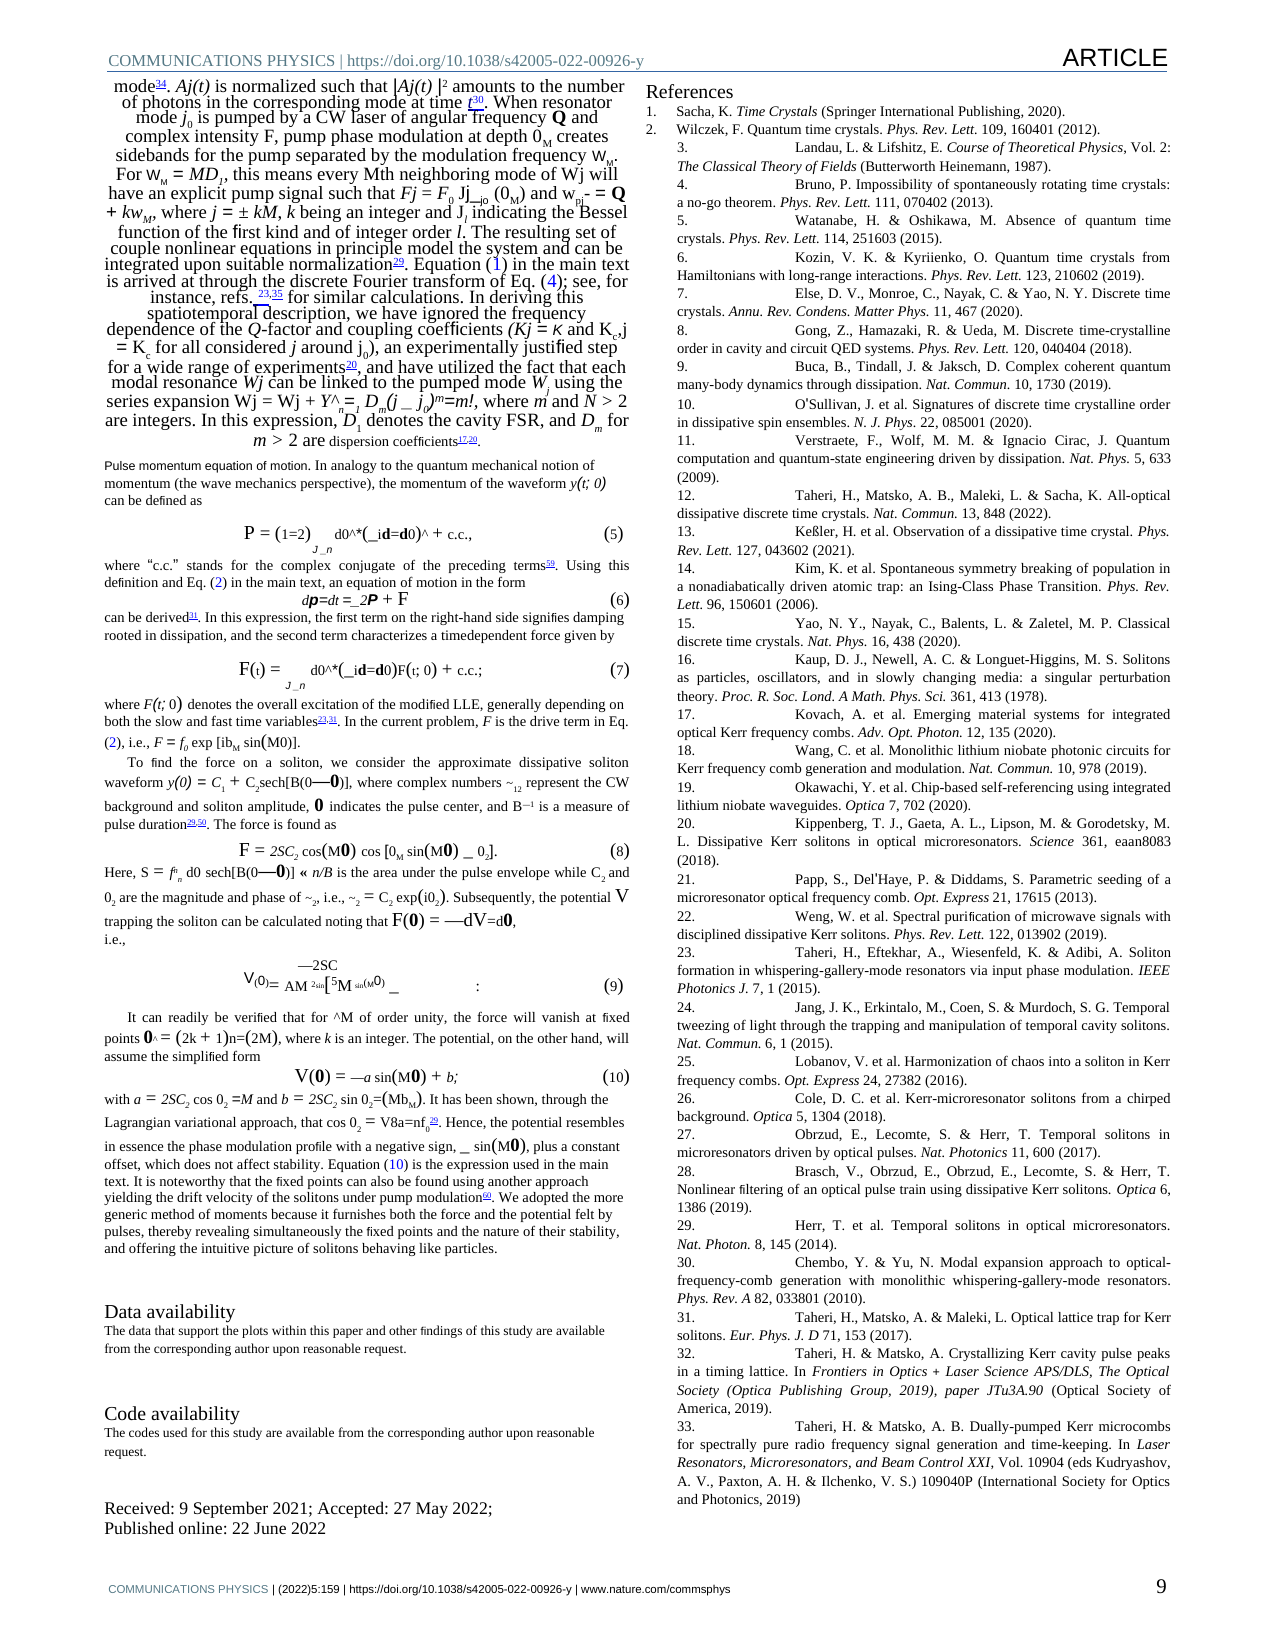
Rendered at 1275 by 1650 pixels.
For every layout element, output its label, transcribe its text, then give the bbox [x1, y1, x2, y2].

text It can readily be verified that for ^M of order unity, the force will vanish at fixed points 0^ = (2k + 1)n=(2M), where k is an integer. The potential, on the other hand, will assume the simplified form [104, 1009, 629, 1064]
text F = 2SC2 cos(M0) cos [0M sin(M0) _ 02]. (8) [104, 841, 629, 860]
list Lobanov, V. et al. Harmonization of chaos into a soliton in Kerr frequency combs. Opt. Express 24, 27382 (2016). [677, 1053, 1171, 1088]
text Published online: 22 June 2022 [104, 1518, 629, 1538]
list Buca, B., Tindall, J. & Jaksch, D. Complex coherent quantum many-body dynamics through dissipation. Nat. Commun. 10, 1730 (2019). [677, 358, 1171, 393]
text where “c.c.” stands for the complex conjugate of the preceding terms59. Using this definition and Eq. (2) in the main text, an equation of motion in the form [104, 556, 629, 591]
list Kim, K. et al. Spontaneous symmetry breaking of population in a nonadiabatically driven atomic trap: an Ising-Class Phase Transition. Phys. Rev. Lett. 96, 150601 (2006). [677, 560, 1171, 613]
list Taheri, H., Matsko, A. B., Maleki, L. & Sacha, K. All-optical dissipative discrete time crystals. Nat. Commun. 13, 848 (2022). [677, 487, 1171, 522]
list Taheri, H. & Matsko, A. B. Dually-pumped Kerr microcombs for spectrally pure radio frequency signal generation and time-keeping. In Laser Resonators, Microresonators, and Beam Control XXI, Vol. 10904 (eds Kudryashov, A. V., Paxton, A. H. & Ilchenko, V. S.) 109040P (International Society for Optics and Photonics, 2019) [677, 1418, 1171, 1507]
list Cole, D. C. et al. Kerr-microresonator solitons from a chirped background. Optica 5, 1304 (2018). [677, 1089, 1171, 1124]
text V(0) = —a sin(M0) + b; (10) [104, 1064, 629, 1087]
list Obrzud, E., Lecomte, S. & Herr, T. Temporal solitons in microresonators driven by optical pulses. Nat. Photonics 11, 600 (2017). [677, 1126, 1171, 1161]
list Chembo, Y. & Yu, N. Modal expansion approach to optical-frequency-comb generation with monolithic whispering-gallery-mode resonators. Phys. Rev. A 82, 033801 (2010). [677, 1254, 1171, 1307]
text J _n [312, 544, 629, 556]
text where F(t; 0) denotes the overall excitation of the modified LLE, generally depending on both the slow and fast time variables23,31. In the current problem, F is the drive term in Eq. (2), i.e., F = f0 exp [ibM sin(M0)]. [104, 692, 629, 753]
text Received: 9 September 2021; Accepted: 27 May 2022; [104, 1498, 629, 1518]
list Bruno, P. Impossibility of spontaneously rotating time crystals: a no-go theorem. Phys. Rev. Lett. 111, 070402 (2013). [677, 176, 1171, 211]
list Taheri, H., Eftekhar, A., Wiesenfeld, K. & Adibi, A. Soliton formation in whispering-gallery-mode resonators via input phase modulation. IEEE Photonics J. 7, 1 (2015). [677, 944, 1171, 997]
text To find the force on a soliton, we consider the approximate dissipative soliton waveform y(0) = C1 + C2sech[B(0—0)], where complex numbers ~12 represent the CW background and soliton amplitude, 0 indicates the pulse center, and B—1 is a measure of pulse duration29,50. The force is found as [104, 753, 629, 832]
list Okawachi, Y. et al. Chip-based self-referencing using integrated lithium niobate waveguides. Optica 7, 702 (2020). [677, 778, 1171, 813]
list Gong, Z., Hamazaki, R. & Ueda, M. Discrete time-crystalline order in cavity and circuit QED systems. Phys. Rev. Lett. 120, 040404 (2018). [677, 321, 1171, 356]
list Herr, T. et al. Temporal solitons in optical microresonators. Nat. Photon. 8, 145 (2014). [677, 1217, 1171, 1252]
list Jang, J. K., Erkintalo, M., Coen, S. & Murdoch, S. G. Temporal tweezing of light through the trapping and manipulation of temporal cavity solitons. Nat. Commun. 6, 1 (2015). [677, 998, 1171, 1052]
list e., [104, 931, 629, 948]
text The data that support the plots within this paper and other findings of this study are available from the corresponding author upon reasonable request. [104, 1323, 629, 1356]
subtitle References [646, 80, 1171, 103]
list Verstraete, F., Wolf, M. M. & Ignacio Cirac, J. Quantum computation and quantum-state engineering driven by dissipation. Nat. Phys. 5, 633 (2009). [677, 432, 1171, 485]
list Else, D. V., Monroe, C., Nayak, C. & Yao, N. Y. Discrete time crystals. Annu. Rev. Condens. Matter Phys. 11, 467 (2020). [677, 285, 1171, 320]
text V(0)= AM 2sin[5m sin(M0) _ : (9) [244, 973, 629, 996]
list Brasch, V., Obrzud, E., Obrzud, E., Lecomte, S. & Herr, T. Nonlinear filtering of an optical pulse train using dissipative Kerr solitons. Optica 6, 1386 (2019). [677, 1162, 1171, 1216]
list Yao, N. Y., Nayak, C., Balents, L. & Zaletel, M. P. Classical discrete time crystals. Nat. Phys. 16, 438 (2020). [677, 614, 1171, 649]
list O'Sullivan, J. et al. Signatures of discrete time crystalline order in dissipative spin ensembles. N. J. Phys. 22, 085001 (2020). [677, 394, 1171, 431]
list Taheri, H., Matsko, A. & Maleki, L. Optical lattice trap for Kerr solitons. Eur. Phys. J. D 71, 153 (2017). [677, 1308, 1171, 1343]
text P = (1=2) d0^*(_id=d0)^ + c.c., (5) [244, 521, 629, 544]
text The codes used for this study are available from the corresponding author upon reasonable request. [104, 1425, 629, 1459]
list Taheri, H. & Matsko, A. Crystallizing Kerr cavity pulse peaks in a timing lattice. In Frontiers in Optics + Laser Science APS/DLS, The Optical Society (Optica Publishing Group, 2019), paper JTu3A.90 (Optical Society of America, 2019). [677, 1345, 1171, 1416]
list Kozin, V. K. & Kyriienko, O. Quantum time crystals from Hamiltonians with long-range interactions. Phys. Rev. Lett. 123, 210602 (2019). [677, 248, 1171, 283]
list Weng, W. et al. Spectral purification of microwave signals with disciplined dissipative Kerr solitons. Phys. Rev. Lett. 122, 013902 (2019). [677, 907, 1171, 942]
list Kippenberg, T. J., Gaeta, A. L., Lipson, M. & Gorodetsky, M. L. Dissipative Kerr solitons in optical microresonators. Science 361, eaan8083 (2018). [677, 815, 1171, 868]
text dp=dt =_2P + F (6) [104, 591, 629, 609]
text Here, S = fnn d0 sech[B(0—0)] « n/B is the area under the pulse envelope while C2 and 02 are the magnitude and phase of ~2, i.e., ~2 = C2 exp(i02). Subsequently, the potential V trapping the soliton can be calculated noting that F(0) = —dV=d0, [104, 860, 629, 931]
list Landau, L. & Lifshitz, E. Course of Theoretical Physics, Vol. 2: The Classical Theory of Fields (Butterworth Heinemann, 1987). [677, 139, 1171, 174]
text mode34. Aj(t) is normalized such that |Aj(t) |2 amounts to the number of photons in the corresponding mode at time t30. When resonator mode j0 is pumped by a CW laser of angular frequency Q and complex intensity F, pump phase modulation at depth 0M creates sidebands for the pump separated by the modulation frequency wm. For wm = MD1, this means every Mth neighboring mode of Wj will have an explicit pump signal such that Fj = F0 Jj_jo (0M) and wpj- = Q + kwM, where j = ± kM, k being an integer and Jl indicating the Bessel function of the first kind and of integer order l. The resulting set of couple nonlinear equations in principle model the system and can be integrated upon suitable normalization29. Equation (1) in the main text is arrived at through the discrete Fourier transform of Eq. (4); see, for instance, refs. 23,35 for similar calculations. In deriving this spatiotemporal description, we have ignored the frequency dependence of the Q-factor and cou­pling coefficients (Kj = k and Kc,j = Kc for all considered j around j0), an experi­mentally justified step for a wide range of experiments20, and have utilized the fact that each modal resonance Wj can be linked to the pumped mode Wj using the series expansion Wj = Wj + Y^n=1 Dm(j _ j0)m=m!, where m and N > 2 are integers. In this expression, D1 denotes the cavity FSR, and Dm for m > 2 are dispersion coefficients17,20. [104, 80, 629, 451]
list Kaup, D. J., Newell, A. C. & Longuet-Higgins, M. S. Solitons as particles, oscillators, and in slowly changing media: a singular perturbation theory. Proc. R. Soc. Lond. A Math. Phys. Sci. 361, 413 (1978). [677, 651, 1171, 704]
subtitle Data availability [104, 1300, 629, 1323]
text J _n [285, 680, 629, 692]
text with a = 2SC2 cos 02 =M and b = 2SC2 sin 02=(MbM). It has been shown, through the Lagrangian variational approach, that cos 02 = V8a=nf029. Hence, the potential resembles in essence the phase modulation profile with a negative sign, _ sin(M0), plus a constant offset, which does not affect stability. Equation (10) is the expression used in the main text. It is noteworthy that the fixed points can also be found using another approach yielding the drift velocity of the solitons under pump modulation60. We adopted the more generic method of moments because it furnishes both the force and the potential felt by pulses, thereby revealing simultaneously the fixed points and the nature of their stability, and offering the intuitive picture of solitons behaving like particles. [104, 1087, 629, 1256]
list Keßler, H. et al. Observation of a dissipative time crystal. Phys. Rev. Lett. 127, 043602 (2021). [677, 523, 1171, 558]
text —2SC [298, 956, 629, 973]
text can be derived31. In this expression, the first term on the right-hand side signifies damping rooted in dissipation, and the second term characterizes a time­dependent force given by [104, 609, 629, 643]
list Wang, C. et al. Monolithic lithium niobate photonic circuits for Kerr frequency comb generation and modulation. Nat. Commun. 10, 978 (2019). [677, 742, 1171, 777]
subtitle Code availability [104, 1402, 629, 1425]
list Watanabe, H. & Oshikawa, M. Absence of quantum time crystals. Phys. Rev. Lett. 114, 251603 (2015). [677, 212, 1171, 247]
list Papp, S., Del'Haye, P. & Diddams, S. Parametric seeding of a microresonator optical frequency comb. Opt. Express 21, 17615 (2013). [677, 869, 1171, 906]
text Pulse momentum equation of motion. In analogy to the quantum mechanical notion of momentum (the wave mechanics perspective), the momentum of the waveform y(t; 0) can be defined as [104, 457, 629, 508]
list Kovach, A. et al. Emerging material systems for integrated optical Kerr frequency combs. Adv. Opt. Photon. 12, 135 (2020). [677, 706, 1171, 741]
list Wilczek, F. Quantum time crystals. Phys. Rev. Lett. 109, 160401 (2012). [646, 121, 1171, 138]
list Sacha, K. Time Crystals (Springer International Publishing, 2020). [646, 103, 1171, 119]
text F(t) = d0^*(_id=d0)F(t; 0) + c.c.; (7) [104, 657, 629, 680]
